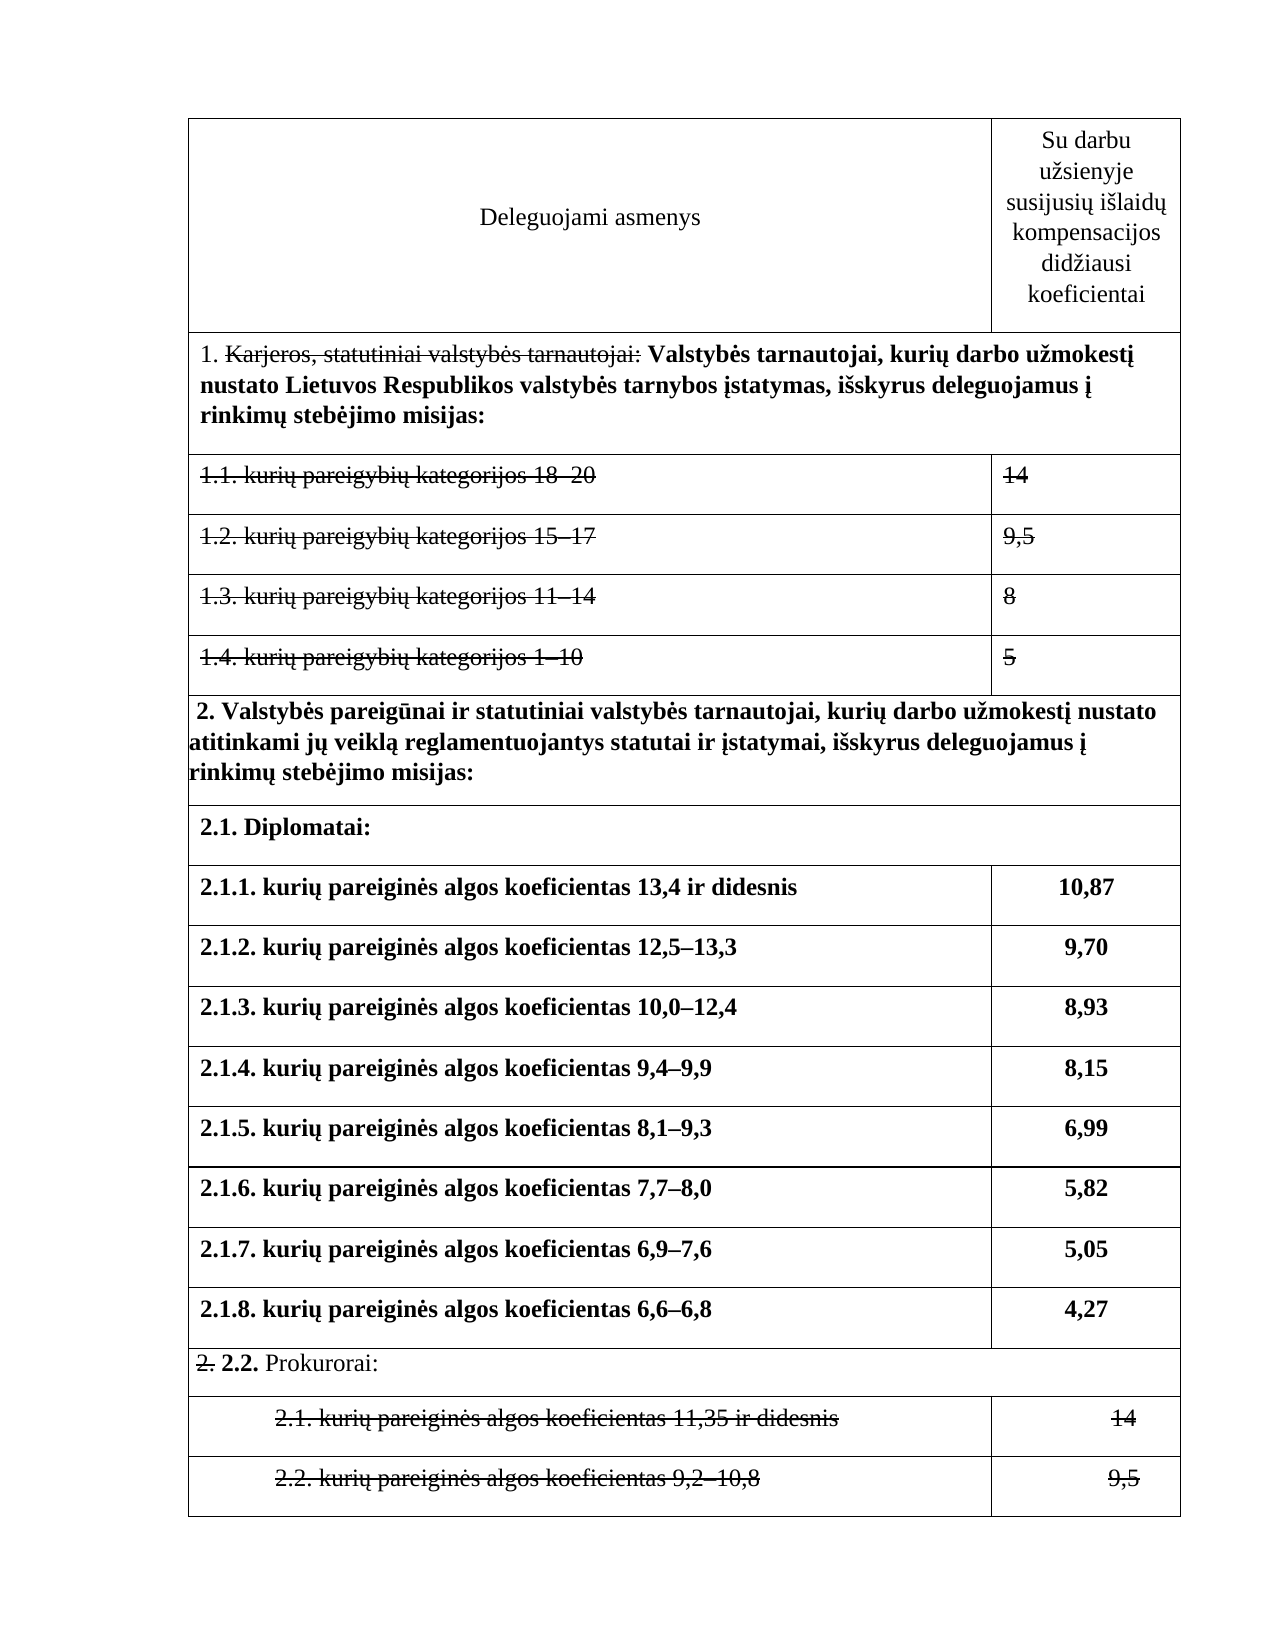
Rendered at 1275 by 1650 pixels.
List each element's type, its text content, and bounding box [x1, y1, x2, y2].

table_cell 8 [992, 575, 1180, 634]
table_cell 8,15 [992, 1047, 1180, 1106]
table_cell 2. 2.2. Prokurorai: [189, 1349, 1180, 1396]
table_cell 2.1.7. kurių pareiginės algos koeficientas 6,9–7,6 [189, 1228, 991, 1287]
table_cell 2.1.3. kurių pareiginės algos koeficientas 10,0–12,4 [189, 987, 991, 1046]
table_cell 14 [992, 1397, 1180, 1456]
table_cell 2.2. kurių pareiginės algos koeficientas 9,2–10,8 [189, 1457, 991, 1516]
table_cell 9,70 [992, 926, 1180, 986]
table_cell 10,87 [992, 866, 1180, 925]
table_cell [1181, 118, 1196, 1517]
table_cell 9,5 [992, 1457, 1180, 1516]
table_cell 4,27 [992, 1288, 1180, 1347]
table_cell 8,93 [992, 987, 1180, 1046]
table_cell 2.1.5. kurių pareiginės algos koeficientas 8,1–9,3 [189, 1107, 991, 1166]
table_cell [1196, 118, 1218, 1517]
table_cell 1. Karjeros, statutiniai valstybės tarnautojai: Valstybės tarnautojai, kurių darbo užmokestį nustato Lietuvos Respublikos valstybės tarnybos įstatymas, išskyrus deleguojamus į rinkimų stebėjimo misijas: [189, 333, 1180, 454]
table_cell 1.2. kurių pareigybių kategorijos 15–17 [189, 515, 991, 574]
table_cell 14 [992, 455, 1180, 514]
table_cell 2.1. Diplomatai: [189, 806, 1180, 865]
table_cell 5,05 [992, 1228, 1180, 1287]
table_cell 2.1.4. kurių pareiginės algos koeficientas 9,4–9,9 [189, 1047, 991, 1106]
table_cell 5 [992, 636, 1180, 695]
table_header Deleguojami asmenys [189, 119, 991, 332]
table_cell 2.1.8. kurių pareiginės algos koeficientas 6,6–6,8 [189, 1288, 991, 1347]
table_cell 1.4. kurių pareigybių kategorijos 1–10 [189, 636, 991, 695]
table_cell 2.1.1. kurių pareiginės algos koeficientas 13,4 ir didesnis [189, 866, 991, 925]
table_cell [177, 118, 188, 1517]
table_header Su darbu užsienyje susijusių išlaidų kompensacijos didžiausi koeficientai [992, 119, 1180, 332]
table_cell 2.1.2. kurių pareiginės algos koeficientas 12,5–13,3 [189, 926, 991, 986]
table_cell 6,99 [992, 1107, 1180, 1166]
table_cell 9,5 [992, 515, 1180, 574]
table_cell 1.3. kurių pareigybių kategorijos 11–14 [189, 575, 991, 634]
table_cell 2.1. kurių pareiginės algos koeficientas 11,35 ir didesnis [189, 1397, 991, 1456]
table_cell 2.1.6. kurių pareiginės algos koeficientas 7,7–8,0 [189, 1168, 991, 1227]
table_cell 1.1. kurių pareigybių kategorijos 18–20 [189, 455, 991, 514]
table_cell 5,82 [992, 1168, 1180, 1227]
table_cell 2. Valstybės pareigūnai ir statutiniai valstybės tarnautojai, kurių darbo užmokestį nustato atitinkami jų veiklą reglamentuojantys statutai ir įstatymai, išskyrus deleguojamus į rinkimų stebėjimo misijas: [189, 696, 1180, 804]
